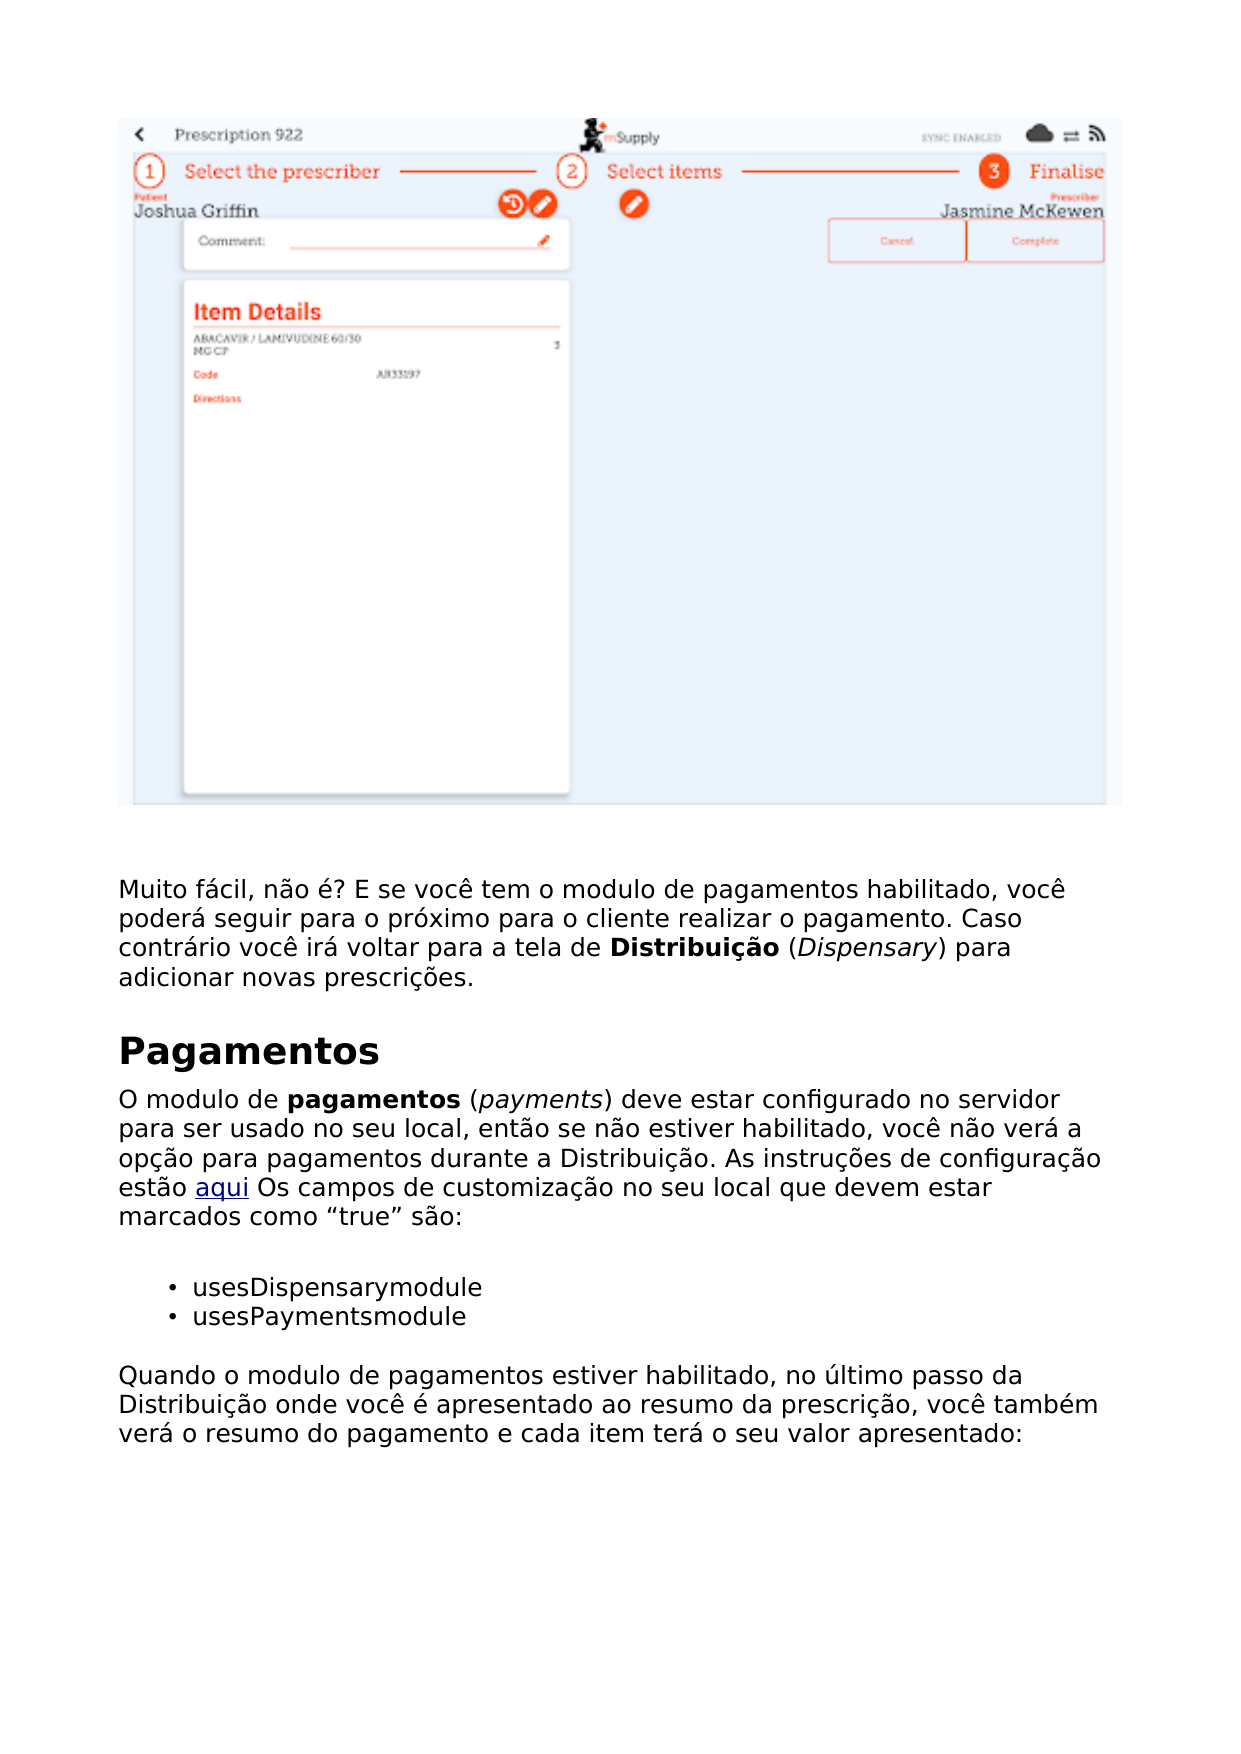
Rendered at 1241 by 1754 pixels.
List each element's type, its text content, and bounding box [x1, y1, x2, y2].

subtitle Pagamentos [118, 1029, 1122, 1073]
text Quando o modulo de pagamentos estiver habilitado, no último passo da Distribuição onde você é apresentado ao resumo da prescrição, você também verá o resumo do pagamento e cada item terá o seu valor apresentado: [118, 1361, 1122, 1449]
text Muito fácil, não é? E se você tem o modulo de pagamentos habilitado, você poderá seguir para o próximo para o cliente realizar o pagamento. Caso contrário você irá voltar para a tela de Distribuição (Dispensary) para adicionar novas prescrições. [118, 875, 1122, 992]
picture [118, 118, 1123, 805]
list usesPaymentsmodule [177, 1302, 1122, 1332]
text O modulo de pagamentos (payments) deve estar configurado no servidor para ser usado no seu local, então se não estiver habilitado, você não verá a opção para pagamentos durante a Distribuição. As instruções de configuração estão aqui Os campos de customização no seu local que devem estar marcados como “true” são: [118, 1086, 1122, 1231]
list usesDispensarymodule [177, 1273, 1122, 1302]
